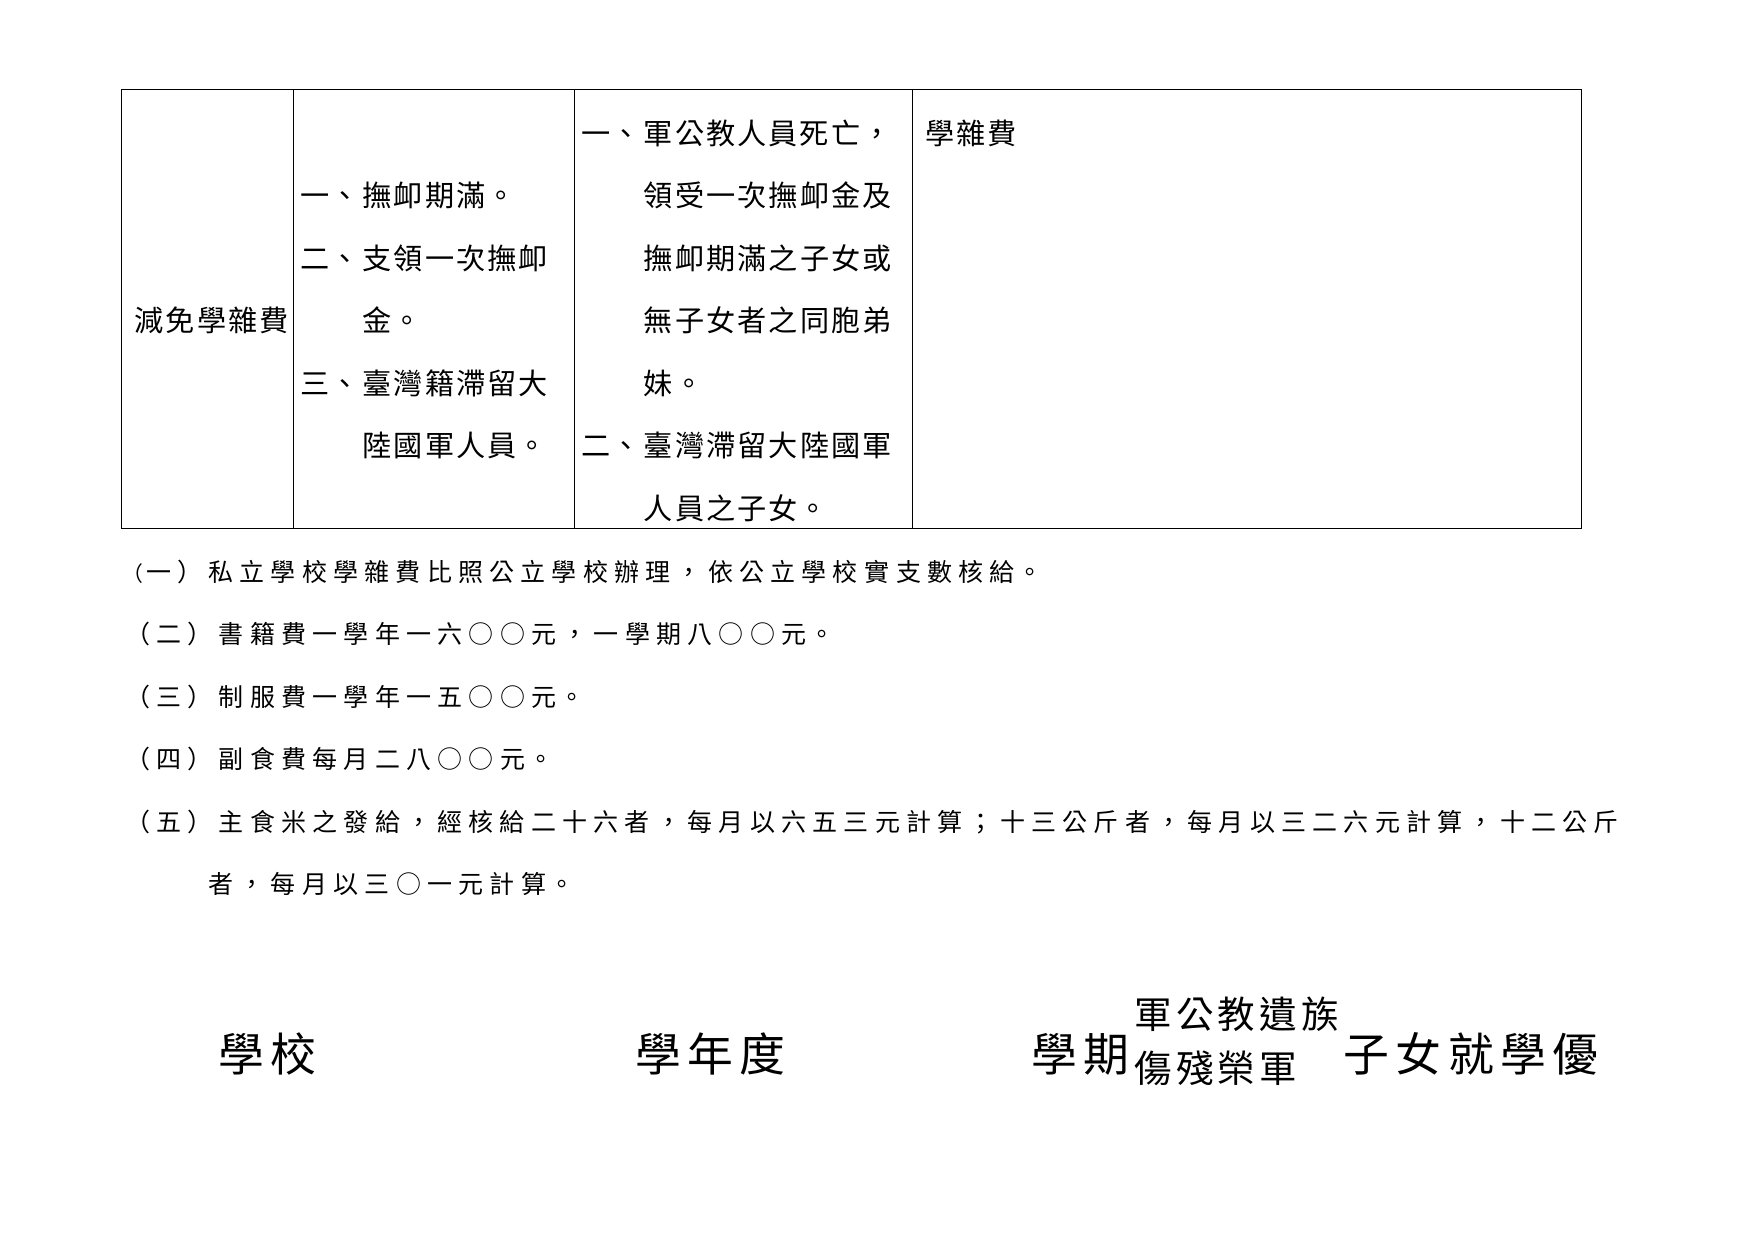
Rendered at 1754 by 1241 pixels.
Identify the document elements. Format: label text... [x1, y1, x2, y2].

text （五）主食米之發給，經核給二十六者，每月以六五三元計算；十三公斤者，每月以三二六元計算，十二公斤者，每月以三○一元計算。 [122, 778, 1632, 903]
text （二）書籍費一學年一六○○元，一學期八○○元。 [122, 591, 1632, 653]
text （四）副食費每月二八○○元。 [122, 716, 1632, 778]
table_cell 學雜費 [913, 90, 1581, 527]
table_cell 減免學雜費 [122, 90, 293, 527]
text （三）制服費一學年一五○○元。 [122, 653, 1632, 716]
text 學校 學年度 學期軍公教遺族傷殘榮軍子女就學優待名冊 [209, 966, 1632, 1091]
table_cell 一、軍公教人員死亡，領受一次撫卹金及撫卹期滿之子女或無子女者之同胞弟妹。 二、臺灣滯留大陸國軍人員之子女。 [575, 90, 912, 527]
table_cell 一、撫卹期滿。 二、支領一次撫卹金。 三、臺灣籍滯留大陸國軍人員。 [294, 90, 574, 527]
text （一）私立學校學雜費比照公立學校辦理，依公立學校實支數核給。 [122, 528, 1632, 591]
